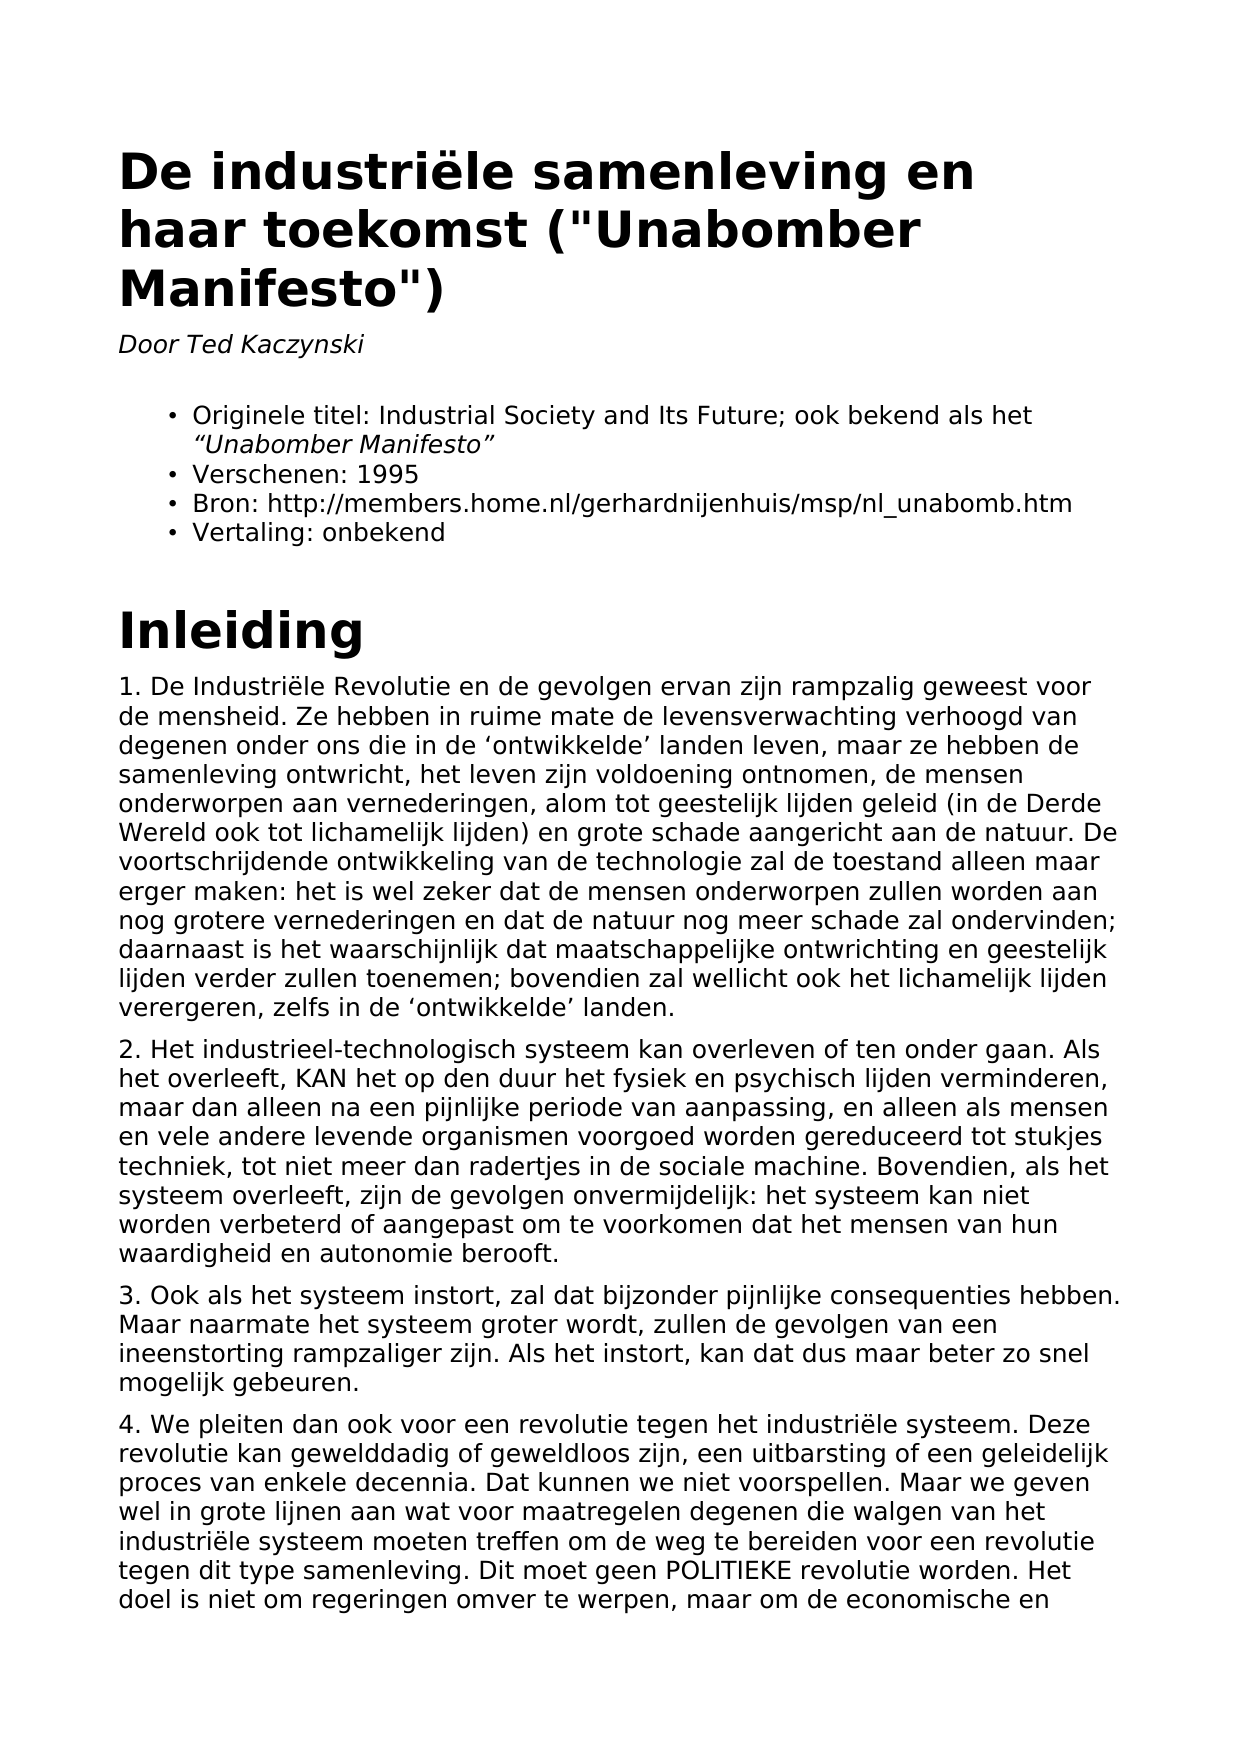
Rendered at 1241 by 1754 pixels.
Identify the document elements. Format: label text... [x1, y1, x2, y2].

subtitle De industriële samenleving en haar toekomst ("Unabomber Manifesto") [118, 143, 1122, 318]
list Bron: http://members.home.nl/gerhardnijenhuis/msp/nl_unabomb.htm [177, 489, 1122, 518]
subtitle Inleiding [118, 602, 1122, 660]
text 1. De Industriële Revolutie en de gevolgen ervan zijn rampzalig geweest voor de mensheid. Ze hebben in ruime mate de levensverwachting verhoogd van degenen onder ons die in de ‘ontwikkelde’ landen leven, maar ze hebben de samenleving ontwricht, het leven zijn voldoening ontnomen, de mensen onderworpen aan vernederingen, alom tot geestelijk lijden geleid (in de Derde Wereld ook tot lichamelijk lijden) en grote schade aangericht aan de natuur. De voortschrijdende ontwikkeling van de technologie zal de toestand alleen maar erger maken: het is wel zeker dat de mensen onderworpen zullen worden aan nog grotere vernederingen en dat de natuur nog meer schade zal ondervinden; daarnaast is het waarschijnlijk dat maatschappelijke ontwrichting en geestelijk lijden verder zullen toenemen; bovendien zal wellicht ook het lichamelijk lijden verergeren, zelfs in de ‘ontwikkelde’ landen. [118, 672, 1122, 1022]
list Verschenen: 1995 [177, 460, 1122, 489]
text 4. We pleiten dan ook voor een revolutie tegen het industriële systeem. Deze revolutie kan gewelddadig of geweldloos zijn, een uitbarsting of een geleidelijk proces van enkele decennia. Dat kunnen we niet voorspellen. Maar we geven wel in grote lijnen aan wat voor maatregelen degenen die walgen van het industriële systeem moeten treffen om de weg te bereiden voor een revolutie tegen dit type samenleving. Dit moet geen POLITIEKE revolutie worden. Het doel is niet om regeringen omver te werpen, maar om de economische en [118, 1410, 1122, 1614]
list Originele titel: Industrial Society and Its Future; ook bekend als het “Unabomber Manifesto” [177, 401, 1122, 460]
text Door Ted Kaczynski [118, 330, 1122, 359]
text 2. Het industrieel-technologisch systeem kan overleven of ten onder gaan. Als het overleeft, KAN het op den duur het fysiek en psychisch lijden verminderen, maar dan alleen na een pijnlijke periode van aanpassing, en alleen als mensen en vele andere levende organismen voorgoed worden gereduceerd tot stukjes techniek, tot niet meer dan radertjes in de sociale machine. Bovendien, als het systeem overleeft, zijn de gevolgen onvermijdelijk: het systeem kan niet worden verbeterd of aangepast om te voorkomen dat het mensen van hun waardigheid en autonomie berooft. [118, 1035, 1122, 1268]
text 3. Ook als het systeem instort, zal dat bijzonder pijnlijke consequenties hebben. Maar naarmate het systeem groter wordt, zullen de gevolgen van een ineenstorting rampzaliger zijn. Als het instort, kan dat dus maar beter zo snel mogelijk gebeuren. [118, 1281, 1122, 1397]
list Vertaling: onbekend [177, 518, 1122, 547]
